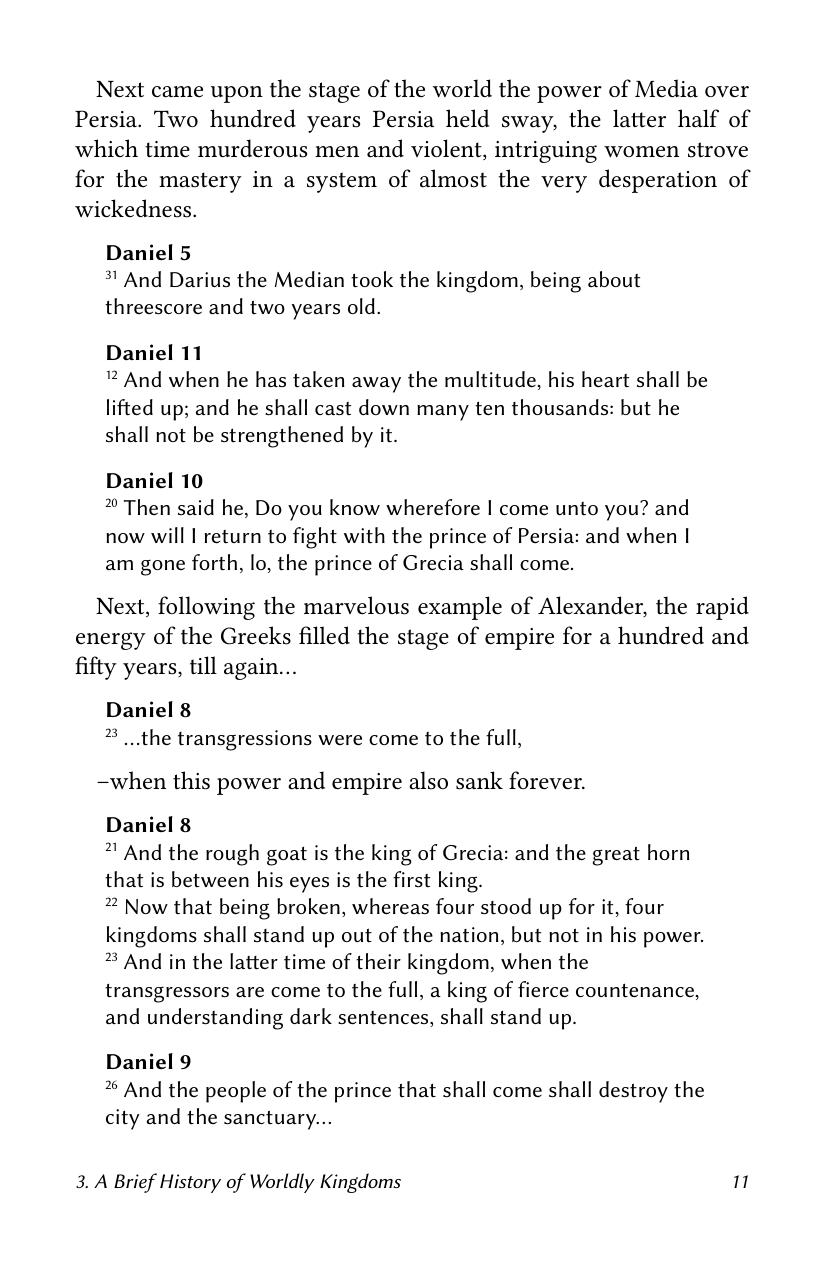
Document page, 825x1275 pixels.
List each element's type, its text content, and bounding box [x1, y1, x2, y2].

text –when this power and empire also sank forever. [75, 767, 750, 796]
text Daniel 5 [105, 239, 750, 266]
text 26 And the people of the prince that shall come shall destroy the city and the sanctuary... [105, 1077, 720, 1130]
text Next, following the marvelous example of Alexander, the rapid energy of the Greeks filled the stage of empire for a hundred and fifty years, till again… [75, 592, 750, 681]
text Daniel 8 [105, 697, 750, 723]
text 20 Then said he, Do you know wherefore I come unto you? and now will I return to fight with the prince of Persia: and when I am gone forth, lo, the prince of Grecia shall come. [105, 495, 720, 576]
text 23 ...the transgressions were come to the full, [105, 724, 720, 751]
text 31 And Darius the Median took the kingdom, being about threescore and two years old. [105, 267, 720, 321]
text 23 And in the latter time of their kingdom, when the transgressors are come to the full, a king of fierce countenance, and understanding dark sentences, shall stand up. [105, 949, 720, 1030]
text 22 Now that being broken, whereas four stood up for it, four kingdoms shall stand up out of the nation, but not in his power. [105, 894, 720, 948]
text Daniel 11 [105, 340, 750, 366]
text Daniel 9 [105, 1049, 750, 1075]
text 21 And the rough goat is the king of Grecia: and the great horn that is between his eyes is the first king. [105, 839, 720, 893]
text Daniel 10 [105, 467, 750, 494]
text Next came upon the stage of the world the power of Media over Persia. Two hundred years Persia held sway, the latter half of which time murderous men and violent, intriguing women strove for the mastery in a system of almost the very desperation of wickedness. [75, 75, 750, 223]
text Daniel 8 [105, 812, 750, 838]
text 12 And when he has taken away the multitude, his heart shall be lifted up; and he shall cast down many ten thousands: but he shall not be strengthened by it. [105, 367, 720, 448]
